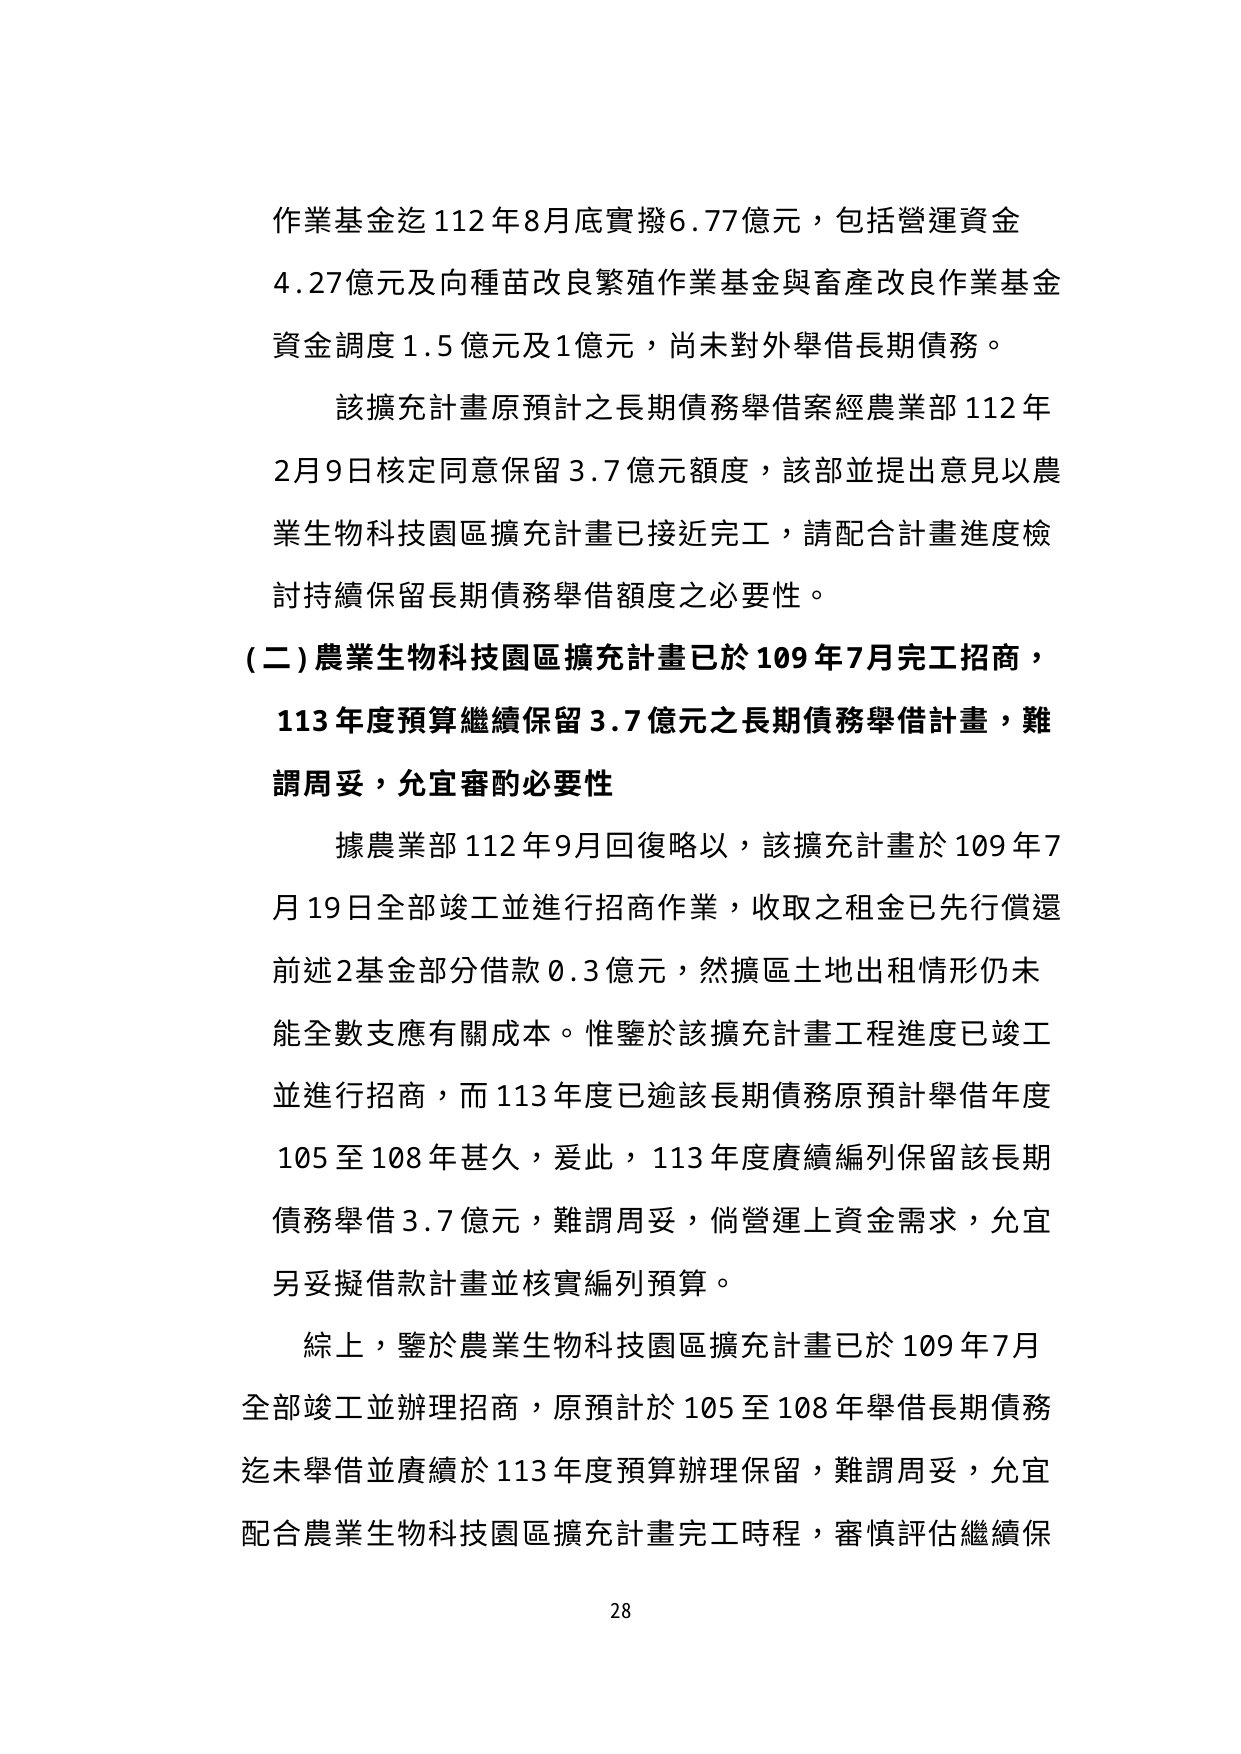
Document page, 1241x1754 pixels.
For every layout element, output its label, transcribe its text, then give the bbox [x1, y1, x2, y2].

text 綜上，鑒於農業生物科技園區擴充計畫已於109年7月全部竣工並辦理招商，原預計於105至108年舉借長期債務迄未舉借並賡續於113年度預算辦理保留，難謂周妥，允宜配合農業生物科技園區擴充計畫完工時程，審慎評估繼續保 [236, 1302, 1063, 1552]
text (二)農業生物科技園區擴充計畫已於109年7月完工招商，113年度預算繼續保留3.7億元之長期債務舉借計畫，難謂周妥，允宜審酌必要性 [236, 615, 1063, 802]
text 據農業部112年9月回復略以，該擴充計畫於109年7月19日全部竣工並進行招商作業，收取之租金已先行償還前述2基金部分借款0.3億元，然擴區土地出租情形仍未能全數支應有關成本。惟鑒於該擴充計畫工程進度已竣工並進行招商，而113年度已逾該長期債務原預計舉借年度105至108年甚久，爰此，113年度賡續編列保留該長期債務舉借3.7億元，難謂周妥，倘營運上資金需求，允宜另妥擬借款計畫並核實編列預算。 [266, 802, 1063, 1302]
text 該擴充計畫原預計之長期債務舉借案經農業部112年2月9日核定同意保留3.7億元額度，該部並提出意見以農業生物科技園區擴充計畫已接近完工，請配合計畫進度檢討持續保留長期債務舉借額度之必要性。 [266, 365, 1063, 615]
text 作業基金迄112年8月底實撥6.77億元，包括營運資金4.27億元及向種苗改良繁殖作業基金與畜產改良作業基金資金調度1.5億元及1億元，尚未對外舉借長期債務。 [266, 177, 1063, 365]
